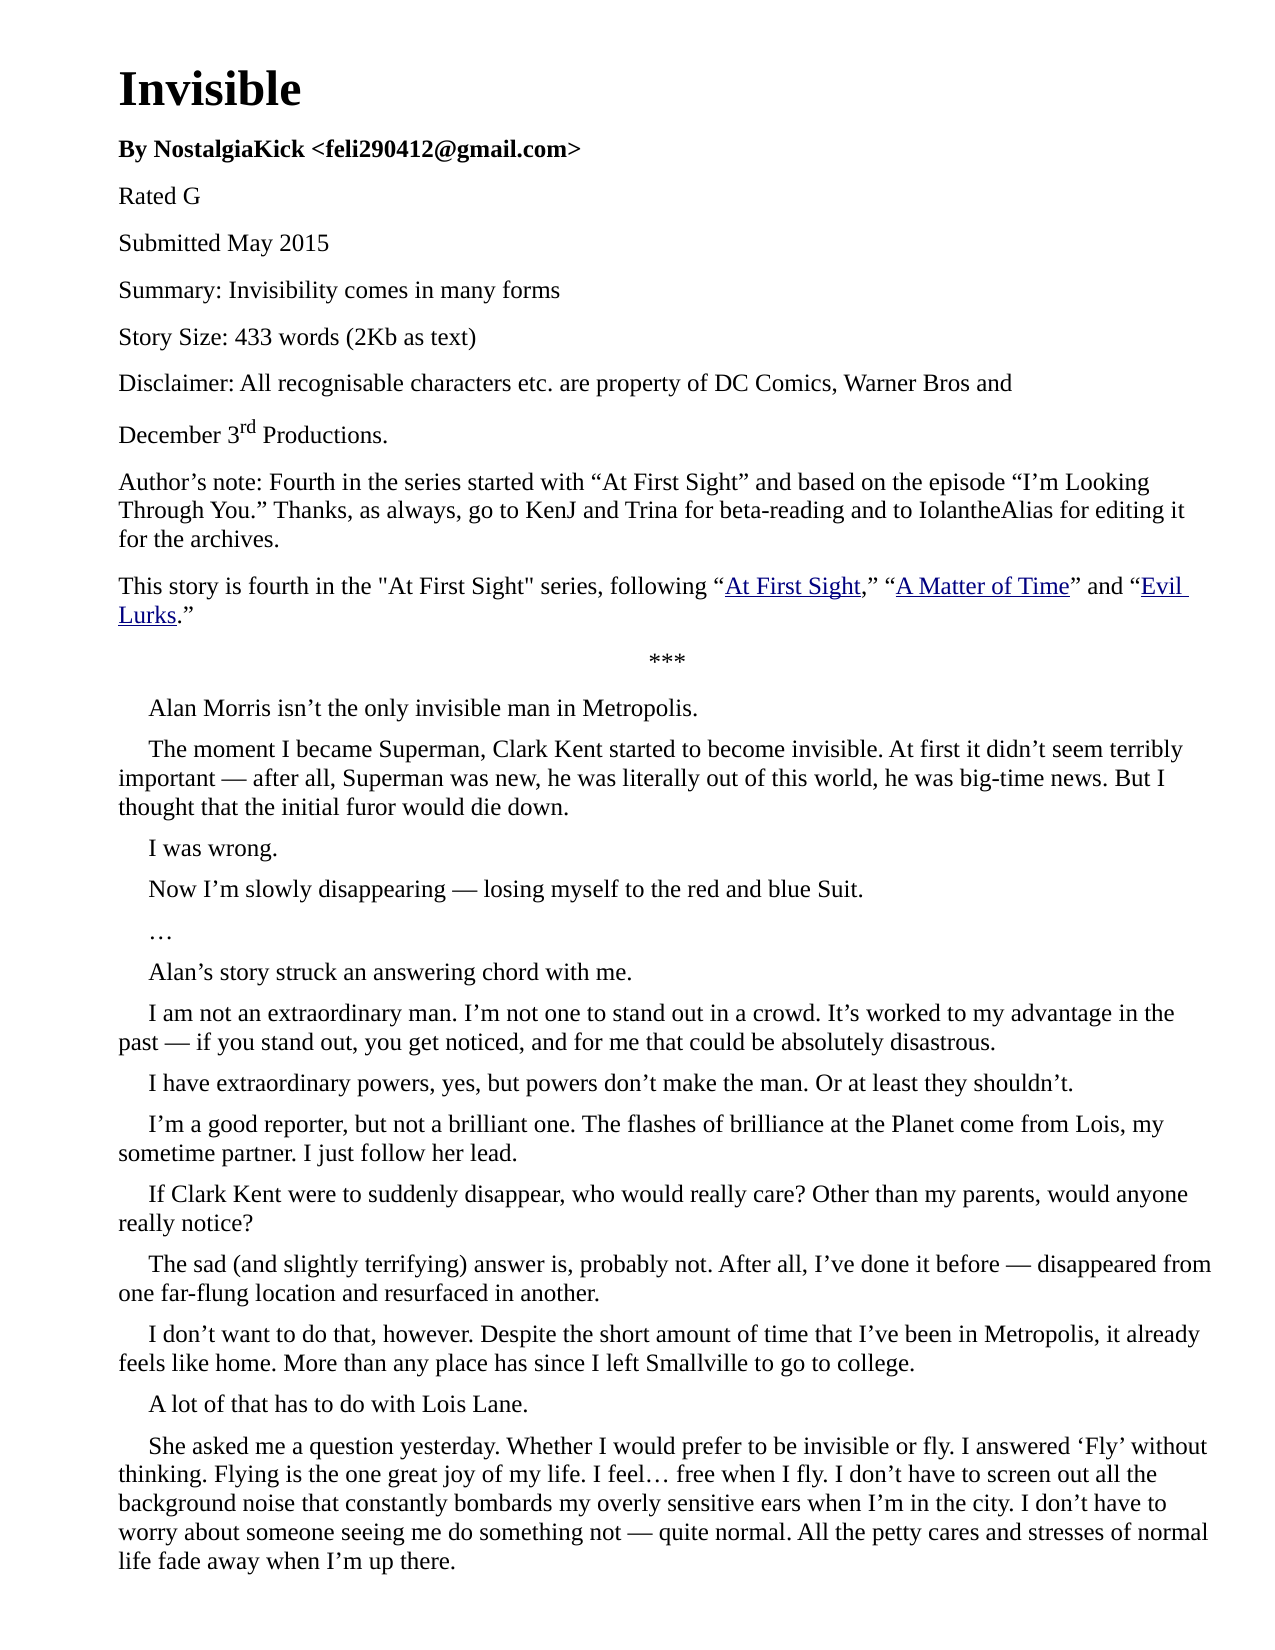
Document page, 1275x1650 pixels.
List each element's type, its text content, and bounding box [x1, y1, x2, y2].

text She asked me a question yesterday. Whether I would prefer to be invisible or fly. I answered ‘Fly’ without thinking. Flying is the one great joy of my life. I feel… free when I fly. I don’t have to screen out all the background noise that constantly bombards my overly sensitive ears when I’m in the city. I don’t have to worry about someone seeing me do something not — quite normal. All the petty cares and stresses of normal life fade away when I’m up there. [118, 1431, 1216, 1574]
text I have extraordinary powers, yes, but powers don’t make the man. Or at least they shouldn’t. [118, 1068, 1216, 1097]
text Alan Morris isn’t the only invisible man in Metropolis. [118, 693, 1216, 722]
text December 3rd Productions. [118, 415, 1216, 449]
text This story is fourth in the "At First Sight" series, following “At First Sight,” “A Matter of Time” and “Evil Lurks.” [118, 571, 1216, 628]
text I was wrong. [118, 833, 1216, 862]
text … [118, 916, 1216, 944]
text I don’t want to do that, however. Despite the short amount of time that I’ve been in Metropolis, it already feels like home. More than any place has since I left Smallville to go to college. [118, 1319, 1216, 1377]
text By NostalgiaKick <feli290412@gmail.com> [118, 134, 1216, 163]
text Author’s note: Fourth in the series started with “At First Sight” and based on the episode “I’m Looking Through You.” Thanks, as always, go to KenJ and Trina for beta-reading and to IolantheAlias for editing it for the archives. [118, 467, 1216, 553]
text Disclaimer: All recognisable characters etc. are property of DC Comics, Warner Bros and [118, 368, 1216, 397]
text Submitted May 2015 [118, 228, 1216, 257]
text If Clark Kent were to suddenly disappear, who would really care? Other than my parents, would anyone really notice? [118, 1179, 1216, 1237]
text A lot of that has to do with Lois Lane. [118, 1389, 1216, 1418]
text I am not an extraordinary man. I’m not one to stand out in a crowd. It’s worked to my advantage in the past — if you stand out, you get noticed, and for me that could be absolutely disastrous. [118, 998, 1216, 1056]
text Summary: Invisibility comes in many forms [118, 275, 1216, 304]
text *** [118, 647, 1216, 675]
subtitle Invisible [118, 59, 1216, 117]
text I’m a good reporter, but not a brilliant one. The flashes of brilliance at the Planet come from Lois, my sometime partner. I just follow her lead. [118, 1109, 1216, 1167]
text Rated G [118, 181, 1216, 210]
text Now I’m slowly disappearing — losing myself to the red and blue Suit. [118, 874, 1216, 903]
text The moment I became Superman, Clark Kent started to become invisible. At first it didn’t seem terribly important — after all, Superman was new, he was literally out of this world, he was big-time news. But I thought that the initial furor would die down. [118, 734, 1216, 821]
text Story Size: 433 words (2Kb as text) [118, 322, 1216, 350]
text The sad (and slightly terrifying) answer is, probably not. After all, I’ve done it before — disappeared from one far-flung location and resurfaced in another. [118, 1249, 1216, 1307]
text Alan’s story struck an answering chord with me. [118, 957, 1216, 986]
